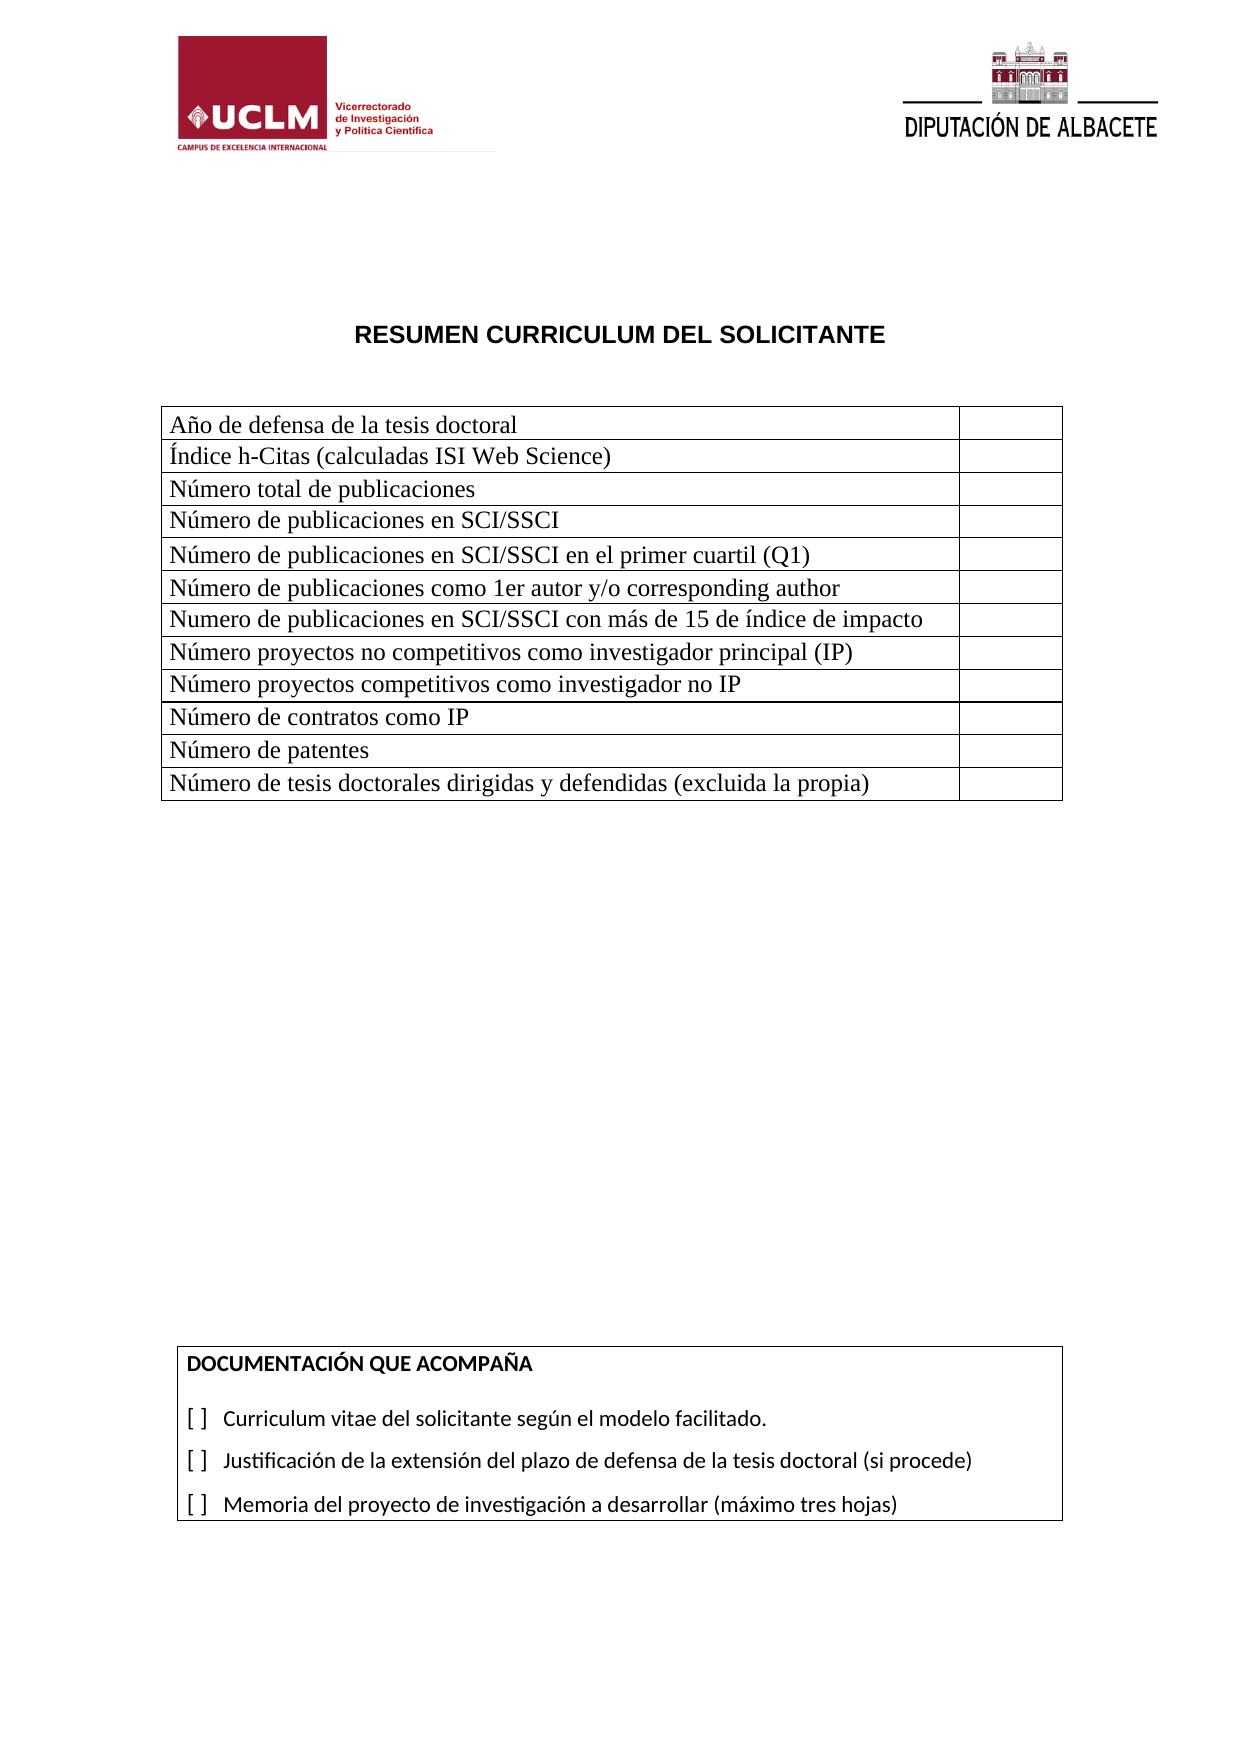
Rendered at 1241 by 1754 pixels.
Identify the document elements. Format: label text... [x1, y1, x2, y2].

table_cell Número de patentes [162, 735, 959, 767]
table_cell Número total de publicaciones [162, 473, 959, 504]
table_cell Número de publicaciones en SCI/SSCI [162, 506, 959, 537]
table_cell Índice h-Citas (calculadas ISI Web Science) [162, 440, 959, 472]
text [ ] Memoria del proyecto de investigación a desarrollar (máximo tres hojas) [178, 1484, 1062, 1520]
table_header Año de defensa de la tesis doctoral [162, 407, 959, 439]
table_cell [960, 571, 1062, 603]
table_cell Número de tesis doctorales dirigidas y defendidas (excluida la propia) [162, 768, 959, 800]
table_cell [960, 538, 1062, 570]
table_cell [960, 440, 1062, 472]
text [ ] Justificación de la extensión del plazo de defensa de la tesis doctoral (si procede) [178, 1442, 1062, 1475]
text [ ] Curriculum vitae del solicitante según el modelo facilitado. [178, 1398, 1062, 1432]
table_cell [960, 735, 1062, 767]
table_cell [960, 670, 1062, 701]
text DOCUMENTACIÓN QUE ACOMPAÑA [178, 1347, 1062, 1377]
table_cell [960, 768, 1062, 800]
table_cell Número de contratos como IP [162, 703, 959, 734]
table_cell Número de publicaciones como 1er autor y/o corresponding author [162, 571, 959, 603]
table_cell [960, 637, 1062, 668]
table_header [960, 407, 1062, 439]
table_cell Número de publicaciones en SCI/SSCI en el primer cuartil (Q1) [162, 538, 959, 570]
table_cell [960, 473, 1062, 504]
table_cell [960, 506, 1062, 537]
subtitle RESUMEN CURRICULUM DEL SOLICITANTE [177, 320, 1063, 348]
table_cell Número proyectos competitivos como investigador no IP [162, 670, 959, 701]
table_cell Numero de publicaciones en SCI/SSCI con más de 15 de índice de impacto [162, 604, 959, 636]
table_cell [960, 604, 1062, 636]
table_cell [960, 703, 1062, 734]
table_cell Número proyectos no competitivos como investigador principal (IP) [162, 637, 959, 668]
